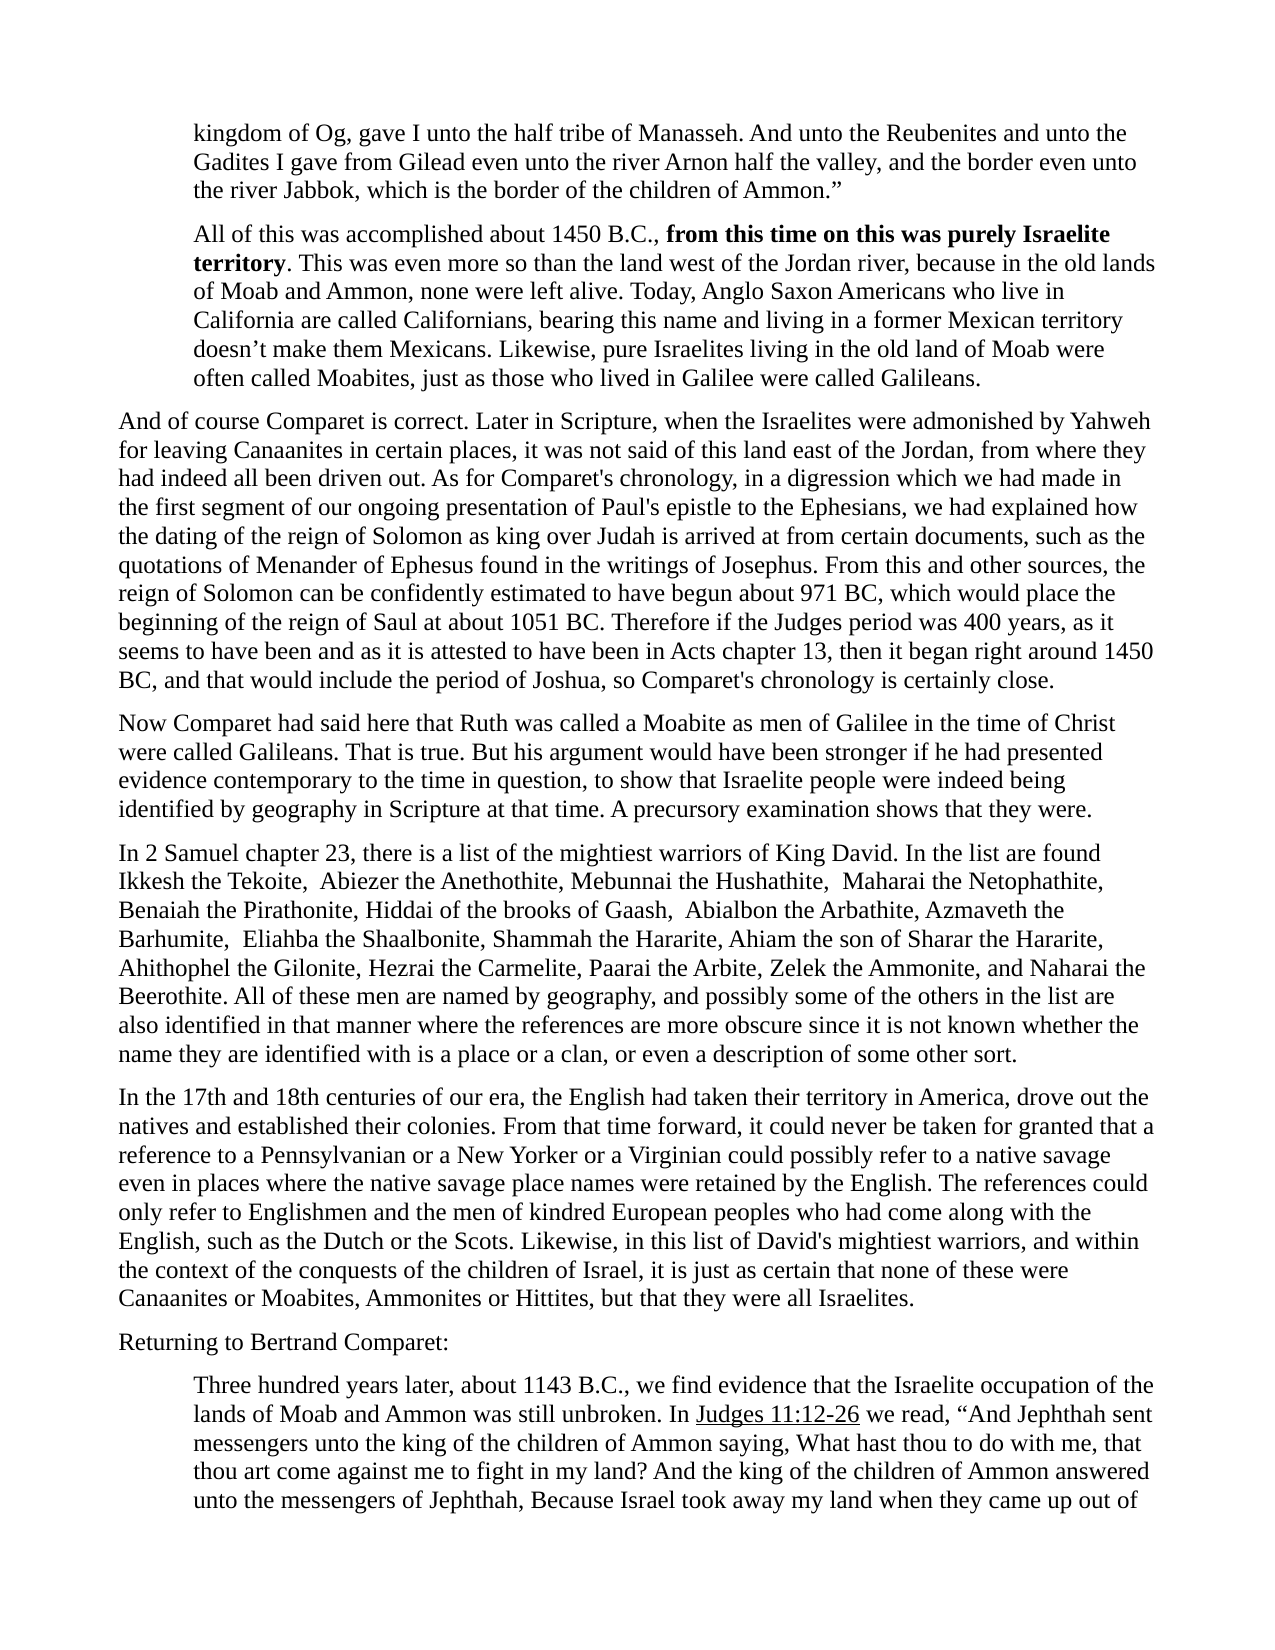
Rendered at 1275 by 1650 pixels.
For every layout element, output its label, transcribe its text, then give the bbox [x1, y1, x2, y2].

text kingdom of Og, gave I unto the half tribe of Manasseh. And unto the Reubenites and unto the Gadites I gave from Gilead even unto the river Arnon half the valley, and the border even unto the river Jabbok, which is the border of the children of Ammon.” [193, 118, 1157, 204]
text Returning to Bertrand Comparet: [118, 1327, 1157, 1356]
text All of this was accomplished about 1450 B.C., from this time on this was purely Israelite territory. This was even more so than the land west of the Jordan river, because in the old lands of Moab and Ammon, none were left alive. Today, Anglo Saxon Americans who live in California are called Californians, bearing this name and living in a former Mexican territory doesn’t make them Mexicans. Likewise, pure Israelites living in the old land of Moab were often called Moabites, just as those who lived in Galilee were called Galileans. [193, 219, 1157, 391]
text In 2 Samuel chapter 23, there is a list of the mightiest warriors of King David. In the list are found Ikkesh the Tekoite, Abiezer the Anethothite, Mebunnai the Hushathite, Maharai the Netophathite, Benaiah the Pirathonite, Hiddai of the brooks of Gaash, Abialbon the Arbathite, Azmaveth the Barhumite, Eliahba the Shaalbonite, Shammah the Hararite, Ahiam the son of Sharar the Hararite, Ahithophel the Gilonite, Hezrai the Carmelite, Paarai the Arbite, Zelek the Ammonite, and Naharai the Beerothite. All of these men are named by geography, and possibly some of the others in the list are also identified in that manner where the references are more obscure since it is not known whether the name they are identified with is a place or a clan, or even a description of some other sort. [118, 838, 1157, 1068]
text Three hundred years later, about 1143 B.C., we find evidence that the Israelite occupation of the lands of Moab and Ammon was still unbroken. In Judges 11:12-26 we read, “And Jephthah sent messengers unto the king of the children of Ammon saying, What hast thou to do with me, that thou art come against me to fight in my land? And the king of the children of Ammon answered unto the messengers of Jephthah, Because Israel took away my land when they came up out of [193, 1370, 1157, 1514]
text In the 17th and 18th centuries of our era, the English had taken their territory in America, drove out the natives and established their colonies. From that time forward, it could never be taken for granted that a reference to a Pennsylvanian or a New Yorker or a Virginian could possibly refer to a native savage even in places where the native savage place names were retained by the English. The references could only refer to Englishmen and the men of kindred European peoples who had come along with the English, such as the Dutch or the Scots. Likewise, in this list of David's mightiest warriors, and within the context of the conquests of the children of Israel, it is just as certain that none of these were Canaanites or Moabites, Ammonites or Hittites, but that they were all Israelites. [118, 1082, 1157, 1312]
text And of course Comparet is correct. Later in Scripture, when the Israelites were admonished by Yahweh for leaving Canaanites in certain places, it was not said of this land east of the Jordan, from where they had indeed all been driven out. As for Comparet's chronology, in a digression which we had made in the first segment of our ongoing presentation of Paul's epistle to the Ephesians, we had explained how the dating of the reign of Solomon as king over Judah is arrived at from certain documents, such as the quotations of Menander of Ephesus found in the writings of Josephus. From this and other sources, the reign of Solomon can be confidently estimated to have begun about 971 BC, which would place the beginning of the reign of Saul at about 1051 BC. Therefore if the Judges period was 400 years, as it seems to have been and as it is attested to have been in Acts chapter 13, then it began right around 1450 BC, and that would include the period of Joshua, so Comparet's chronology is certainly close. [118, 406, 1157, 693]
text Now Comparet had said here that Ruth was called a Moabite as men of Galilee in the time of Christ were called Galileans. That is true. But his argument would have been stronger if he had presented evidence contemporary to the time in question, to show that Israelite people were indeed being identified by geography in Scripture at that time. A precursory examination shows that they were. [118, 708, 1157, 823]
